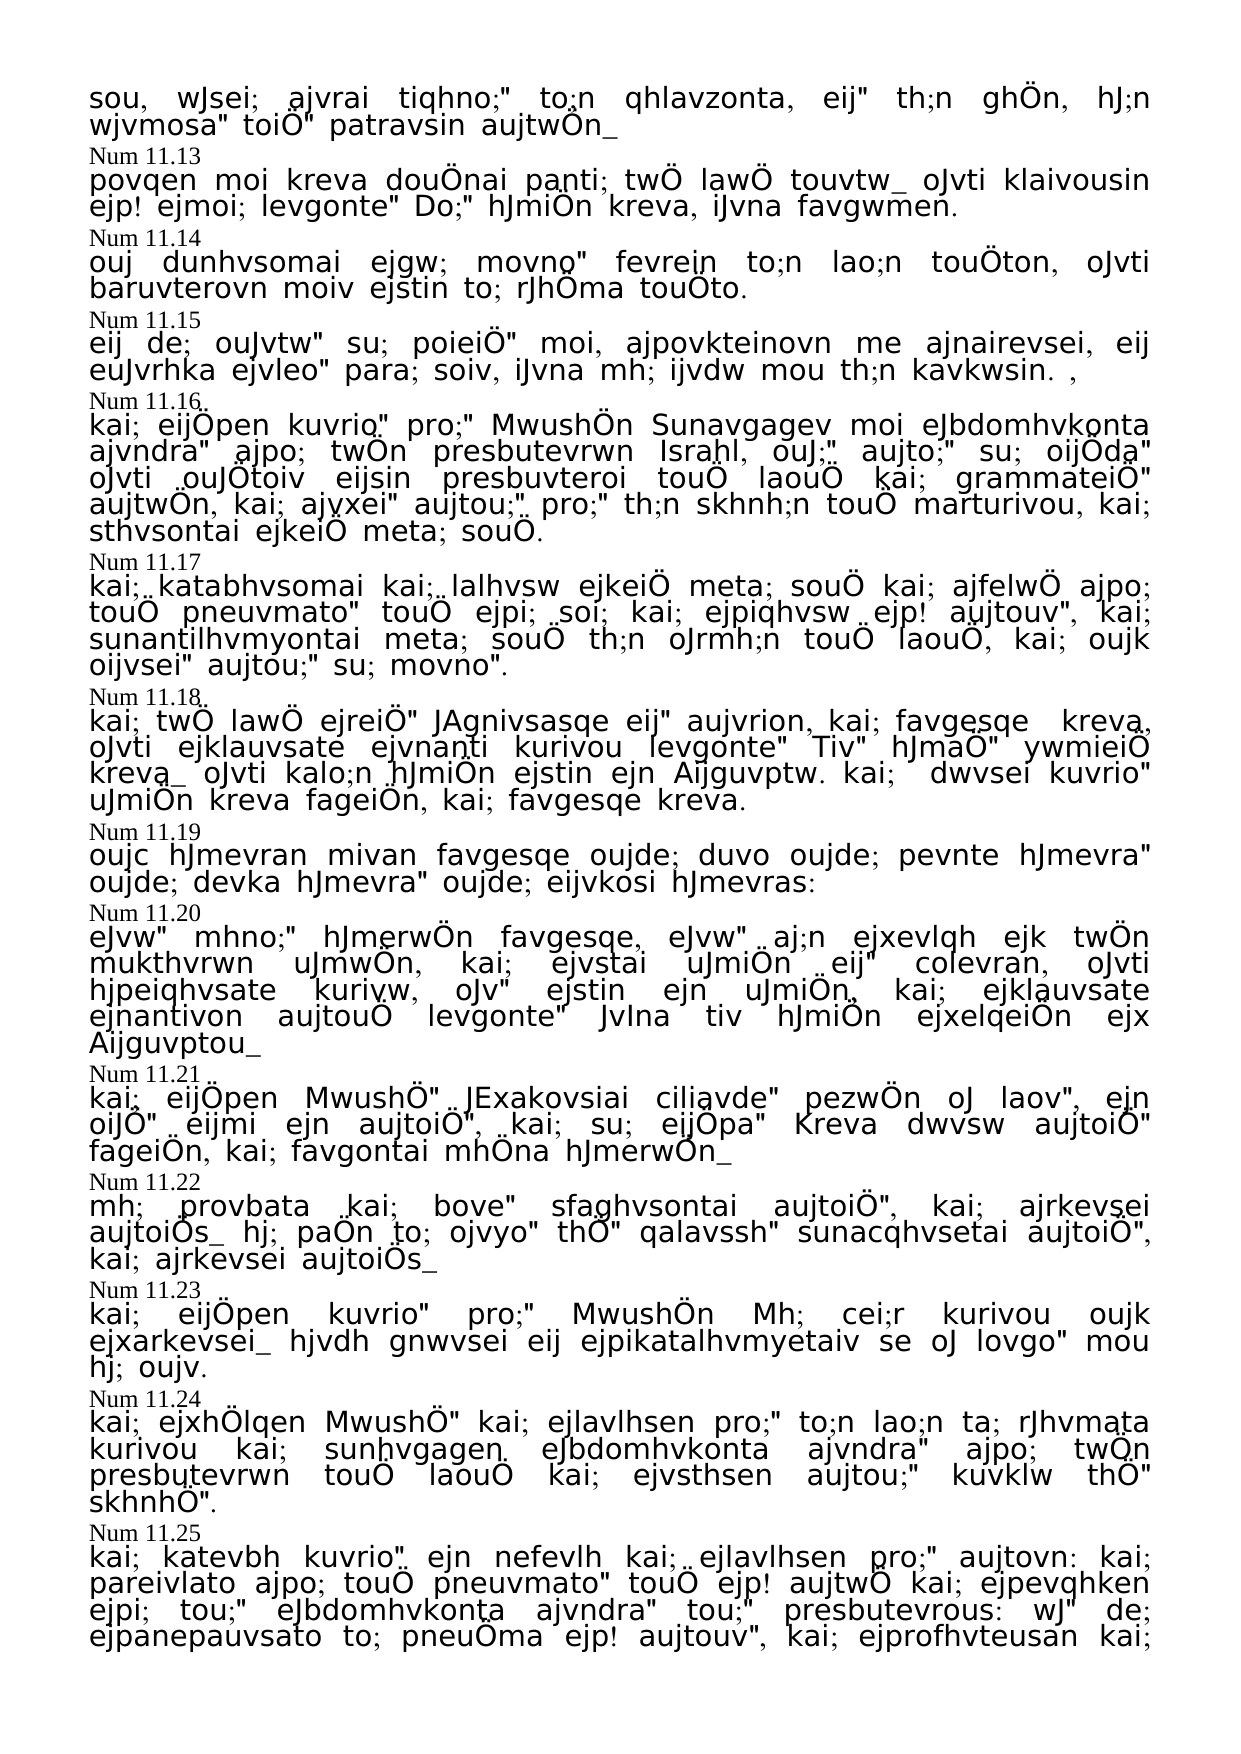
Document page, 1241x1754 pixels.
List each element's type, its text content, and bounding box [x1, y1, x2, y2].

text sou, wJsei; ajvrai tiqhno;" to;n qhlavzonta, eij" th;n ghÖn, hJ;n wjvmosa" toiÖ" patravsin aujtwÖn_ [88, 88, 1152, 141]
text Num 11.24 [88, 1384, 1152, 1412]
text eJvw" mhno;" hJmerwÖn favgesqe, eJvw" aj;n ejxevlqh ejk twÖn mukthvrwn uJmwÖn, kai; ejvstai uJmiÖn eij" colevran, oJvti hjpeiqhvsate kurivw, oJv" ejstin ejn uJmiÖn, kai; ejklauvsate ejnantivon aujtouÖ levgonte" JvIna tiv hJmiÖn ejxelqeiÖn ejx Aijguvptou_ [88, 927, 1152, 1059]
text kai; eijÖpen kuvrio" pro;" MwushÖn Sunavgagev moi eJbdomhvkonta ajvndra" ajpo; twÖn presbutevrwn Israhl, ouJ;" aujto;" su; oijÖda" oJvti ouJÖtoiv eijsin presbuvteroi touÖ laouÖ kai; grammateiÖ" aujtwÖn, kai; ajvxei" aujtou;" pro;" th;n skhnh;n touÖ marturivou, kai; sthvsontai ejkeiÖ meta; souÖ. [88, 415, 1152, 547]
text Num 11.22 [88, 1167, 1152, 1196]
text Num 11.17 [88, 547, 1152, 576]
text Num 11.20 [88, 898, 1152, 927]
text kai; eijÖpen kuvrio" pro;" MwushÖn Mh; cei;r kurivou oujk ejxarkevsei_ hjvdh gnwvsei eij ejpikatalhvmyetaiv se oJ lovgo" mou hj; oujv. [88, 1304, 1152, 1384]
text Num 11.25 [88, 1518, 1152, 1547]
text Num 11.21 [88, 1059, 1152, 1088]
text mh; provbata kai; bove" sfaghvsontai aujtoiÖ", kai; ajrkevsei aujtoiÖs_ hj; paÖn to; ojvyo" thÖ" qalavssh" sunacqhvsetai aujtoiÖ", kai; ajrkevsei aujtoiÖs_ [88, 1196, 1152, 1276]
text Num 11.19 [88, 817, 1152, 845]
text Num 11.18 [88, 682, 1152, 711]
text kai; eijÖpen MwushÖ" JExakovsiai ciliavde" pezwÖn oJ laov", ejn oiJÖ" eijmi ejn aujtoiÖ", kai; su; eijÖpa" Kreva dwvsw aujtoiÖ" fageiÖn, kai; favgontai mhÖna hJmerwÖn_ [88, 1088, 1152, 1167]
text kai; katabhvsomai kai; lalhvsw ejkeiÖ meta; souÖ kai; ajfelwÖ ajpo; touÖ pneuvmato" touÖ ejpi; soi; kai; ejpiqhvsw ejp! aujtouv", kai; sunantilhvmyontai meta; souÖ th;n oJrmh;n touÖ laouÖ, kai; oujk oijvsei" aujtou;" su; movno". [88, 576, 1152, 682]
text kai; ejxhÖlqen MwushÖ" kai; ejlavlhsen pro;" to;n lao;n ta; rJhvmata kurivou kai; sunhvgagen eJbdomhvkonta ajvndra" ajpo; twÖn presbutevrwn touÖ laouÖ kai; ejvsthsen aujtou;" kuvklw thÖ" skhnhÖ". [88, 1412, 1152, 1518]
text Num 11.15 [88, 305, 1152, 333]
text povqen moi kreva douÖnai panti; twÖ lawÖ touvtw_ oJvti klaivousin ejp! ejmoi; levgonte" Do;" hJmiÖn kreva, iJvna favgwmen. [88, 170, 1152, 223]
text Num 11.23 [88, 1276, 1152, 1304]
text Num 11.16 [88, 386, 1152, 415]
text eij de; ouJvtw" su; poieiÖ" moi, ajpovkteinovn me ajnairevsei, eij euJvrhka ejvleo" para; soiv, iJvna mh; ijvdw mou th;n kavkwsin. , [88, 333, 1152, 386]
text kai; katevbh kuvrio" ejn nefevlh kai; ejlavlhsen pro;" aujtovn: kai; pareivlato ajpo; touÖ pneuvmato" touÖ ejp! aujtwÖ kai; ejpevqhken ejpi; tou;" eJbdomhvkonta ajvndra" tou;" presbutevrous: wJ" de; ejpanepauvsato to; pneuÖma ejp! aujtouv", kai; ejprofhvteusan kai; [88, 1547, 1152, 1653]
text Num 11.14 [88, 223, 1152, 252]
text Num 11.13 [88, 141, 1152, 170]
text oujc hJmevran mivan favgesqe oujde; duvo oujde; pevnte hJmevra" oujde; devka hJmevra" oujde; eijvkosi hJmevras: [88, 845, 1152, 898]
text ouj dunhvsomai ejgw; movno" fevrein to;n lao;n touÖton, oJvti baruvterovn moiv ejstin to; rJhÖma touÖto. [88, 252, 1152, 305]
text kai; twÖ lawÖ ejreiÖ" JAgnivsasqe eij" aujvrion, kai; favgesqe kreva, oJvti ejklauvsate ejvnanti kurivou levgonte" Tiv" hJmaÖ" ywmieiÖ kreva_ oJvti kalo;n hJmiÖn ejstin ejn Aijguvptw. kai; dwvsei kuvrio" uJmiÖn kreva fageiÖn, kai; favgesqe kreva. [88, 711, 1152, 817]
